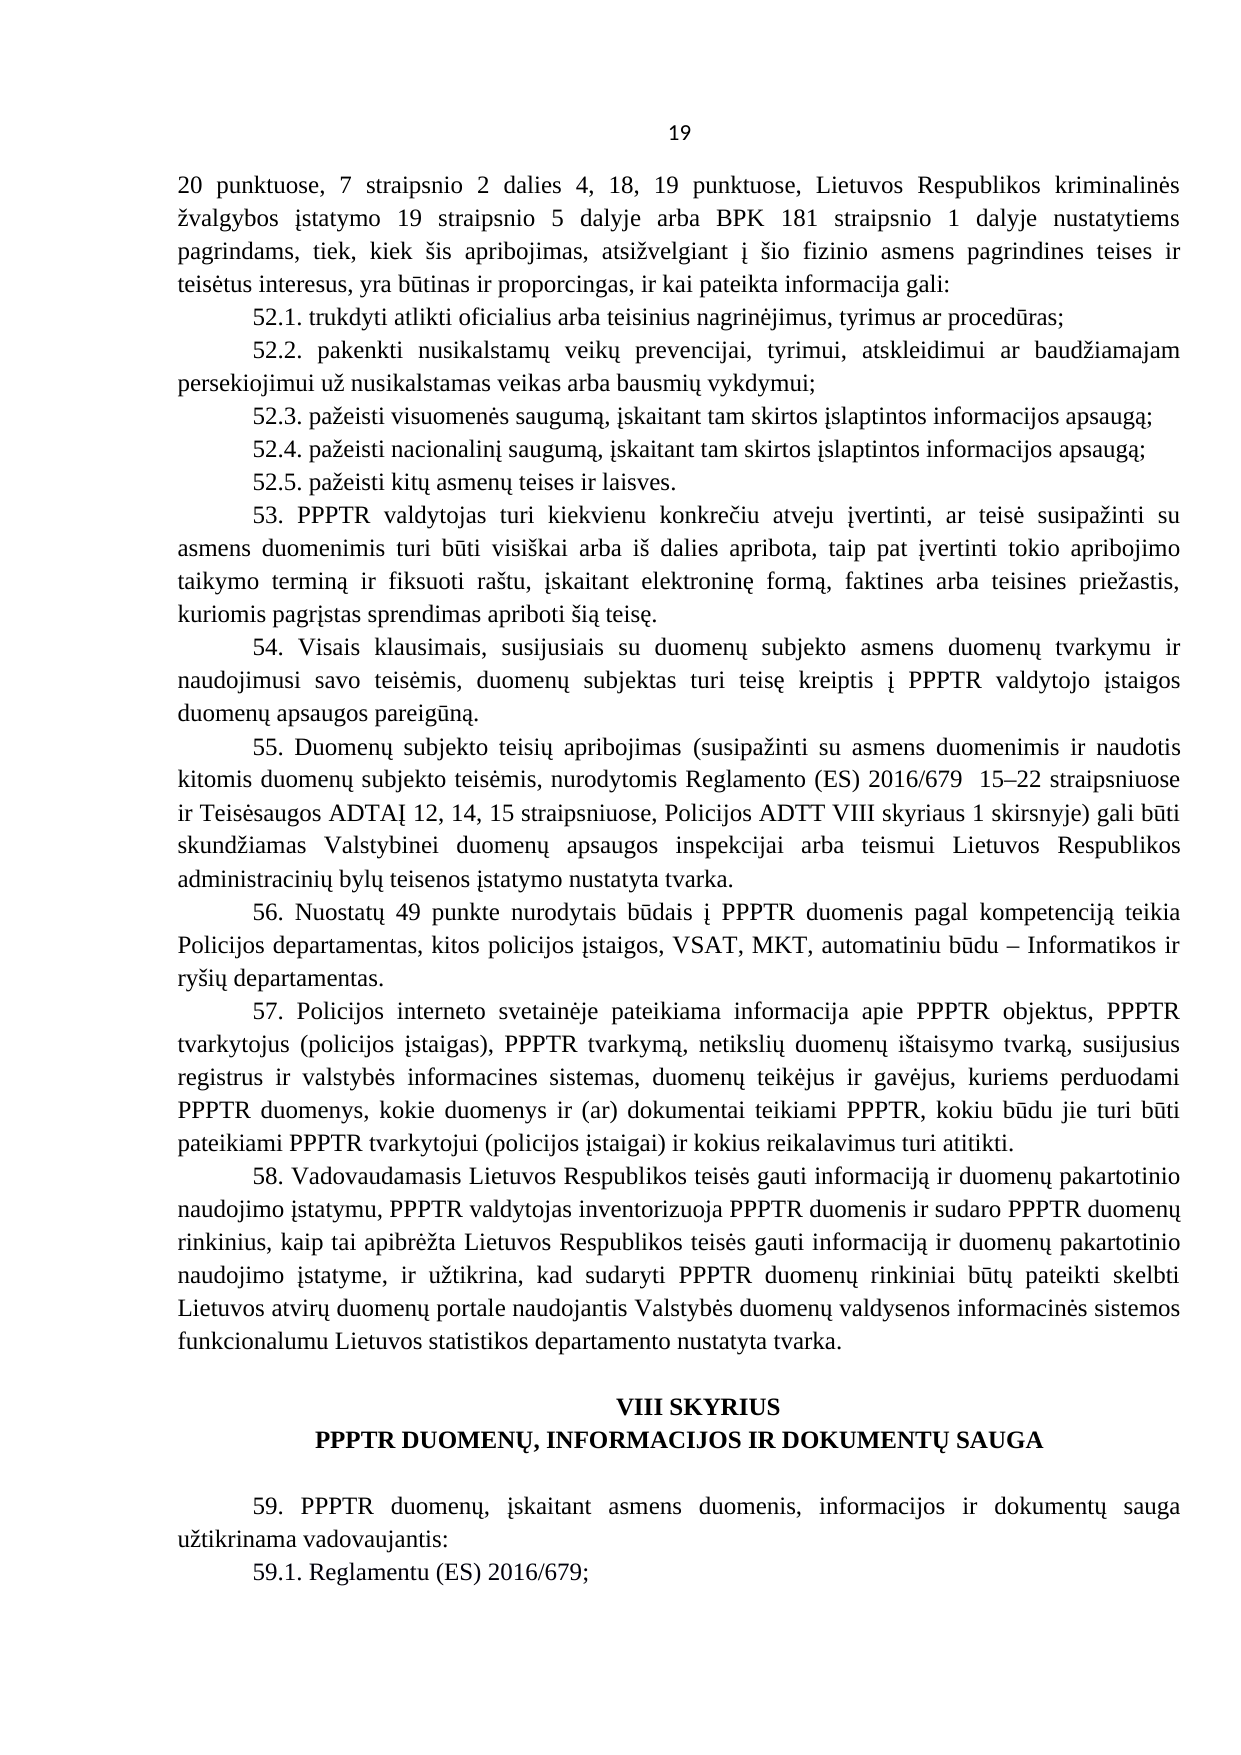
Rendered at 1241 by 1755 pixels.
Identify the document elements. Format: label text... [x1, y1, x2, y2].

text 58. Vadovaudamasis Lietuvos Respublikos teisės gauti informaciją ir duomenų pakartotinio naudojimo įstatymu, PPPTR valdytojas inventorizuoja PPPTR duomenis ir sudaro PPPTR duomenų rinkinius, kaip tai apibrėžta Lietuvos Respublikos teisės gauti informaciją ir duomenų pakartotinio naudojimo įstatyme, ir užtikrina, kad sudaryti PPPTR duomenų rinkiniai būtų pateikti skelbti Lietuvos atvirų duomenų portale naudojantis Valstybės duomenų valdysenos informacinės sistemos funkcionalumu Lietuvos statistikos departamento nustatyta tvarka. [177, 1161, 1181, 1355]
text 59.1. Reglamentu (ES) 2016/679; [177, 1557, 1181, 1586]
text 56. Nuostatų 49 punkte nurodytais būdais į PPPTR duomenis pagal kompetenciją teikia Policijos departamentas, kitos policijos įstaigos, VSAT, MKT, automatiniu būdu – Informatikos ir ryšių departamentas. [177, 897, 1181, 991]
text 53. PPPTR valdytojas turi kiekvienu konkrečiu atveju įvertinti, ar teisė susipažinti su asmens duomenimis turi būti visiškai arba iš dalies apribota, taip pat įvertinti tokio apribojimo taikymo terminą ir fiksuoti raštu, įskaitant elektroninę formą, faktines arba teisines priežastis, kuriomis pagrįstas sprendimas apriboti šią teisę. [177, 500, 1181, 628]
text 20 punktuose, 7 straipsnio 2 dalies 4, 18, 19 punktuose, Lietuvos Respublikos kriminalinės žvalgybos įstatymo 19 straipsnio 5 dalyje arba BPK 181 straipsnio 1 dalyje nustatytiems pagrindams, tiek, kiek šis apribojimas, atsižvelgiant į šio fizinio asmens pagrindines teises ir teisėtus interesus, yra būtinas ir proporcingas, ir kai pateikta informacija gali: [177, 170, 1181, 298]
text 59. PPPTR duomenų, įskaitant asmens duomenis, informacijos ir dokumentų sauga užtikrinama vadovaujantis: [177, 1491, 1181, 1553]
text 57. Policijos interneto svetainėje pateikiama informacija apie PPPTR objektus, PPPTR tvarkytojus (policijos įstaigas), PPPTR tvarkymą, netikslių duomenų ištaisymo tvarką, susijusius registrus ir valstybės informacines sistemas, duomenų teikėjus ir gavėjus, kuriems perduodami PPPTR duomenys, kokie duomenys ir (ar) dokumentai teikiami PPPTR, kokiu būdu jie turi būti pateikiami PPPTR tvarkytojui (policijos įstaigai) ir kokius reikalavimus turi atitikti. [177, 996, 1181, 1157]
text 54. Visais klausimais, susijusiais su duomenų subjekto asmens duomenų tvarkymu ir naudojimusi savo teisėmis, duomenų subjektas turi teisę kreiptis į PPPTR valdytojo įstaigos duomenų apsaugos pareigūną. [177, 632, 1181, 727]
text PPPTR DUOMENŲ, INFORMACIJOS IR DOKUMENTŲ SAUGA [177, 1425, 1181, 1454]
text 52.3. pažeisti visuomenės saugumą, įskaitant tam skirtos įslaptintos informacijos apsaugą; [177, 401, 1181, 430]
text VIII SKYRIUS [177, 1392, 1181, 1421]
text 52.4. pažeisti nacionalinį saugumą, įskaitant tam skirtos įslaptintos informacijos apsaugą; [177, 434, 1181, 463]
text 52.5. pažeisti kitų asmenų teises ir laisves. [177, 467, 1181, 496]
text 52.2. pakenkti nusikalstamų veikų prevencijai, tyrimui, atskleidimui ar baudžiamajam persekiojimui už nusikalstamas veikas arba bausmių vykdymui; [177, 335, 1181, 397]
text 55. Duomenų subjekto teisių apribojimas (susipažinti su asmens duomenimis ir naudotis kitomis duomenų subjekto teisėmis, nurodytomis Reglamento (ES) 2016/679 15–22 straipsniuose ir Teisėsaugos ADTAĮ 12, 14, 15 straipsniuose, Policijos ADTT VIII skyriaus 1 skirsnyje) gali būti skundžiamas Valstybinei duomenų apsaugos inspekcijai arba teismui Lietuvos Respublikos administracinių bylų teisenos įstatymo nustatyta tvarka. [177, 732, 1181, 892]
text 52.1. trukdyti atlikti oficialius arba teisinius nagrinėjimus, tyrimus ar procedūras; [177, 302, 1181, 331]
